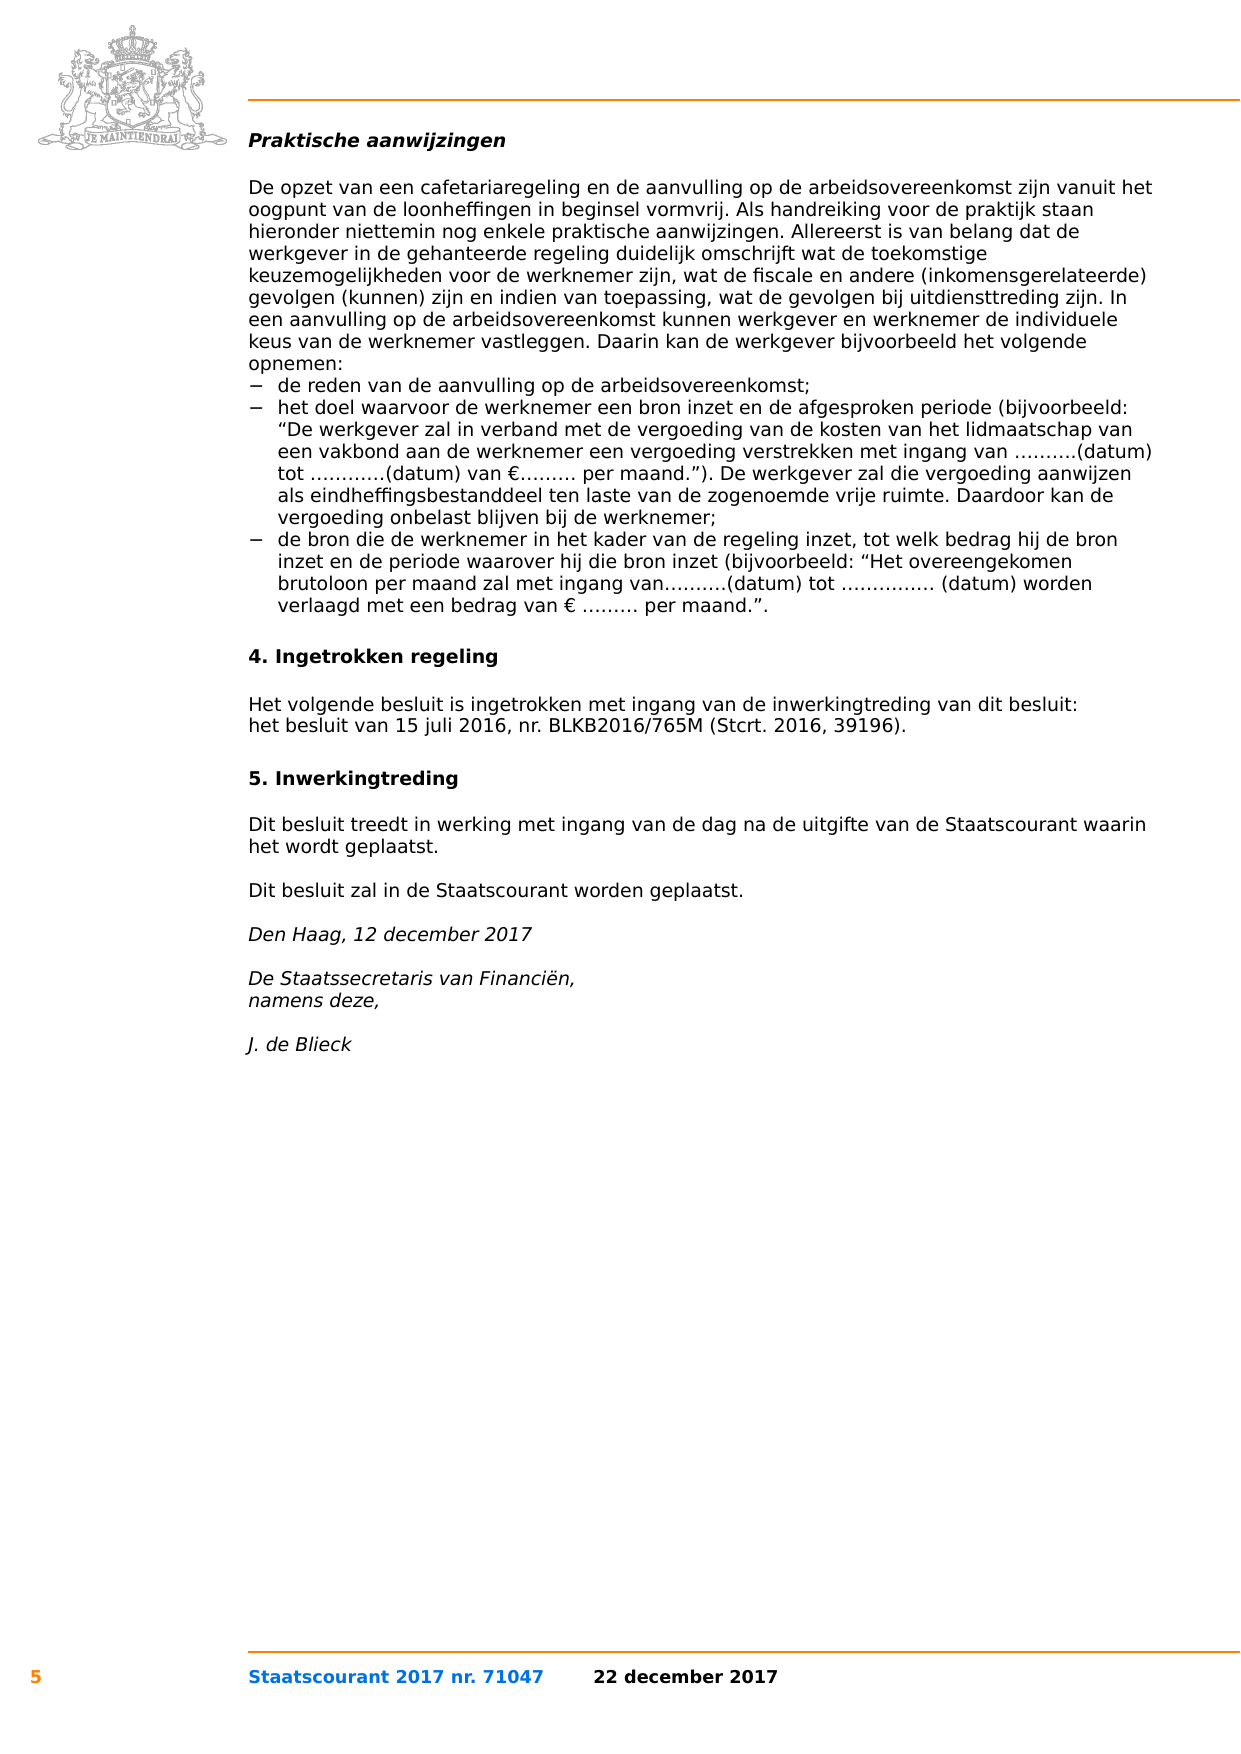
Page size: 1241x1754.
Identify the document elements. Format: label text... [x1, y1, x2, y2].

text Het volgende besluit is ingetrokken met ingang van de inwerkingtreding van dit besluit: [248, 693, 1163, 715]
text − de reden van de aanvulling op de arbeidsovereenkomst; [248, 375, 1163, 397]
text − de bron die de werknemer in het kader van de regeling inzet, tot welk bedrag hij de bron inzet en de periode waarover hij die bron inzet (bijvoorbeeld: “Het overeengekomen brutoloon per maand zal met ingang van……….(datum) tot …………… (datum) worden verlaagd met een bedrag van € ……… per maand.”. [248, 528, 1163, 616]
text het besluit van 15 juli 2016, nr. BLKB2016/765M (Stcrt. 2016, 39196). [248, 715, 1163, 737]
text Den Haag, 12 december 2017 [248, 924, 1163, 946]
subtitle Praktische aanwijzingen [248, 130, 1163, 152]
text De Staatssecretaris van Financiën, namens deze, J. de Blieck [248, 968, 1163, 1056]
subtitle 5. Inwerkingtreding [248, 767, 1163, 789]
text − het doel waarvoor de werknemer een bron inzet en de afgesproken periode (bijvoorbeeld: “De werkgever zal in verband met de vergoeding van de kosten van het lidmaatschap van een vakbond aan de werknemer een vergoeding verstrekken met ingang van ……….(datum) tot …………(datum) van €……… per maand.”). De werkgever zal die vergoeding aanwijzen als eindheffingsbestanddeel ten laste van de zogenoemde vrije ruimte. Daardoor kan de vergoeding onbelast blijven bij de werknemer; [248, 397, 1163, 528]
text De opzet van een cafetariaregeling en de aanvulling op de arbeidsovereenkomst zijn vanuit het oogpunt van de loonheffingen in beginsel vormvrij. Als handreiking voor de praktijk staan hieronder niettemin nog enkele praktische aanwijzingen. Allereerst is van belang dat de werkgever in de gehanteerde regeling duidelijk omschrijft wat de toekomstige keuzemogelijkheden voor de werknemer zijn, wat de fiscale en andere (inkomensgerelateerde) gevolgen (kunnen) zijn en indien van toepassing, wat de gevolgen bij uitdiensttreding zijn. In een aanvulling op de arbeidsovereenkomst kunnen werkgever en werknemer de individuele keus van de werknemer vastleggen. Daarin kan de werkgever bijvoorbeeld het volgende opnemen: [248, 177, 1163, 375]
picture [38, 25, 227, 150]
subtitle 4. Ingetrokken regeling [248, 646, 1163, 668]
text Dit besluit treedt in werking met ingang van de dag na de uitgifte van de Staatscourant waarin het wordt geplaatst. [248, 814, 1163, 858]
text Dit besluit zal in de Staatscourant worden geplaatst. [248, 880, 1163, 902]
